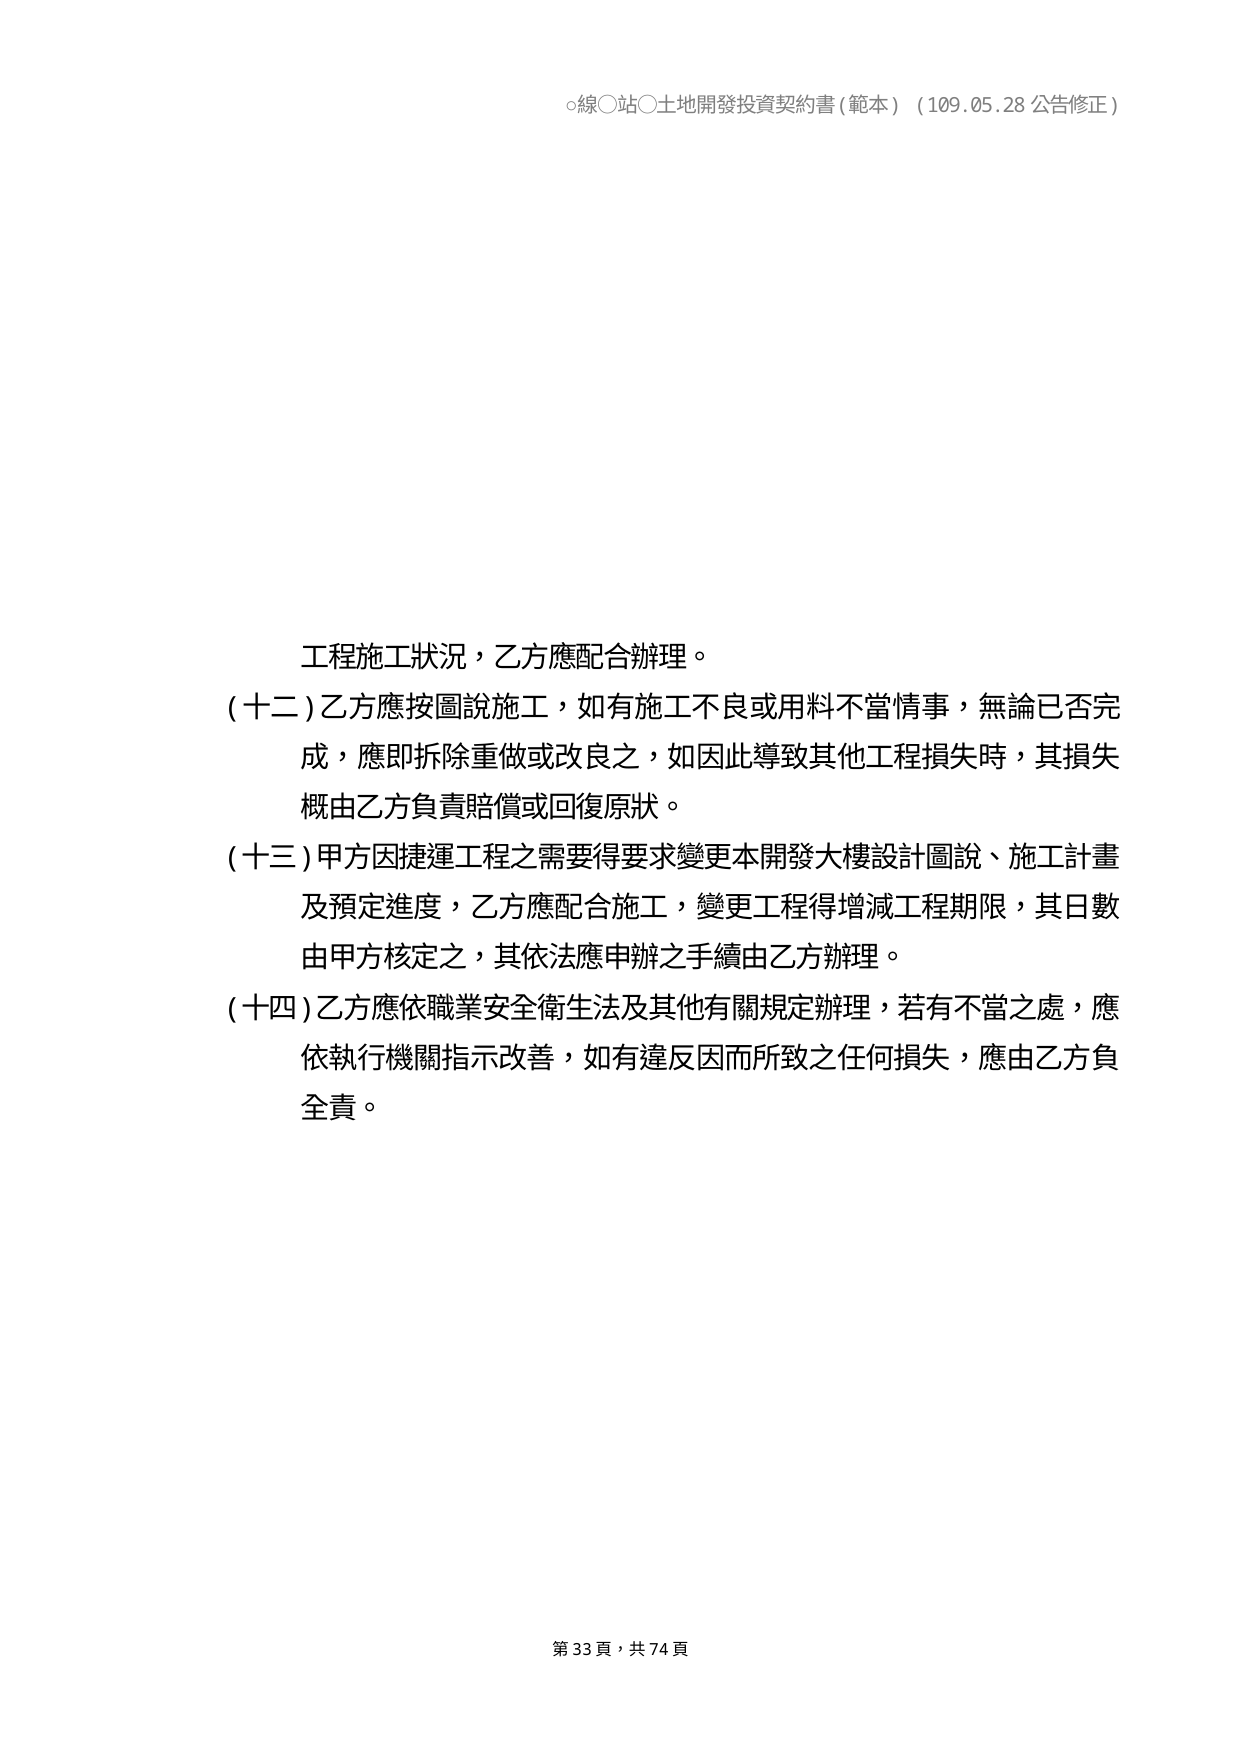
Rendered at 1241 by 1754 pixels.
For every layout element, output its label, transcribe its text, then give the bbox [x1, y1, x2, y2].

text 工程施工狀況，乙方應配合辦理。 [223, 627, 1122, 677]
text (十二)乙方應按圖說施工，如有施工不良或用料不當情事，無論已否完成，應即拆除重做或改良之，如因此導致其他工程損失時，其損失概由乙方負責賠償或回復原狀。 [223, 677, 1122, 827]
text (十三)甲方因捷運工程之需要得要求變更本開發大樓設計圖說、施工計畫及預定進度，乙方應配合施工，變更工程得增減工程期限，其日數由甲方核定之，其依法應申辦之手續由乙方辦理。 [223, 827, 1122, 977]
text (十四)乙方應依職業安全衛生法及其他有關規定辦理，若有不當之處，應依執行機關指示改善，如有違反因而所致之任何損失，應由乙方負全責。 [223, 977, 1122, 1127]
